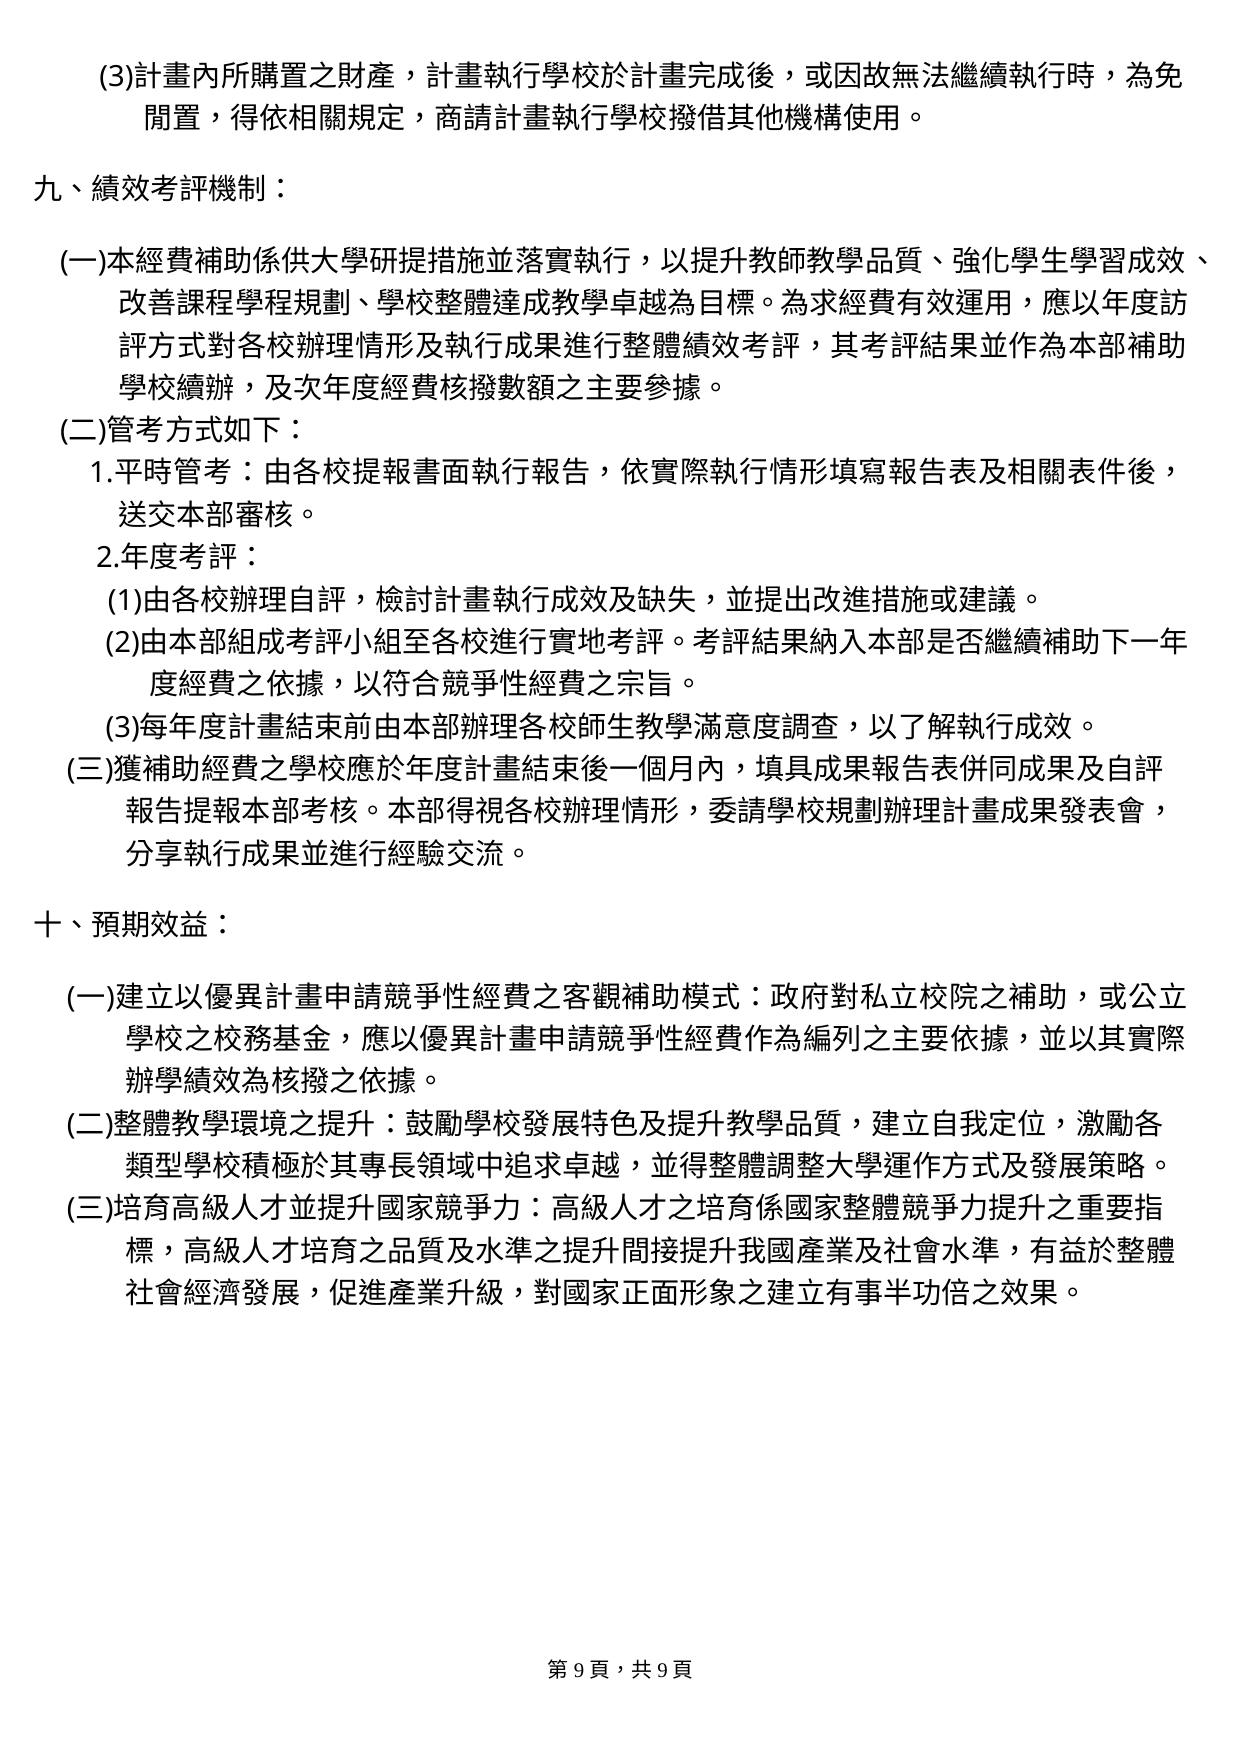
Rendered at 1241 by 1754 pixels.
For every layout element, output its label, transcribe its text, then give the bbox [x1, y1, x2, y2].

text (三)獲補助經費之學校應於年度計畫結束後一個月內，填具成果報告表併同成果及自評報告提報本部考核。本部得視各校辦理情形，委請學校規劃辦理計畫成果發表會，分享執行成果並進行經驗交流。 [67, 746, 1188, 873]
text (一)本經費補助係供大學研提措施並落實執行，以提升教師教學品質、強化學生學習成效、改善課程學程規劃、學校整體達成教學卓越為目標。為求經費有效運用，應以年度訪評方式對各校辦理情形及執行成果進行整體績效考評，其考評結果並作為本部補助學校續辦，及次年度經費核撥數額之主要參據。 [60, 237, 1188, 407]
text 九、績效考評機制： [33, 166, 1188, 208]
text (1)由各校辦理自評，檢討計畫執行成效及缺失，並提出改進措施或建議。 [108, 576, 1188, 618]
text (一)建立以優異計畫申請競爭性經費之客觀補助模式：政府對私立校院之補助，或公立學校之校務基金，應以優異計畫申請競爭性經費作為編列之主要依據，並以其實際辦學績效為核撥之依據。 [67, 973, 1188, 1100]
text (3)計畫內所購置之財產，計畫執行學校於計畫完成後，或因故無法繼續執行時，為免閒置，得依相關規定，商請計畫執行學校撥借其他機構使用。 [99, 52, 1188, 137]
text 十、預期效益： [33, 902, 1188, 944]
text (2)由本部組成考評小組至各校進行實地考評。考評結果納入本部是否繼續補助下一年度經費之依據，以符合競爭性經費之宗旨。 [105, 618, 1188, 703]
text (二)管考方式如下： [60, 407, 1188, 449]
text (三)培育高級人才並提升國家競爭力：高級人才之培育係國家整體競爭力提升之重要指標，高級人才培育之品質及水準之提升間接提升我國產業及社會水準，有益於整體社會經濟發展，促進產業升級，對國家正面形象之建立有事半功倍之效果。 [67, 1185, 1188, 1312]
text 1.平時管考：由各校提報書面執行報告，依實際執行情形填寫報告表及相關表件後，送交本部審核。 [89, 449, 1188, 534]
text (3)每年度計畫結束前由本部辦理各校師生教學滿意度調查，以了解執行成效。 [105, 703, 1188, 746]
text (二)整體教學環境之提升：鼓勵學校發展特色及提升教學品質，建立自我定位，激勵各類型學校積極於其專長領域中追求卓越，並得整體調整大學運作方式及發展策略。 [67, 1100, 1188, 1185]
text 2.年度考評： [52, 534, 1188, 576]
